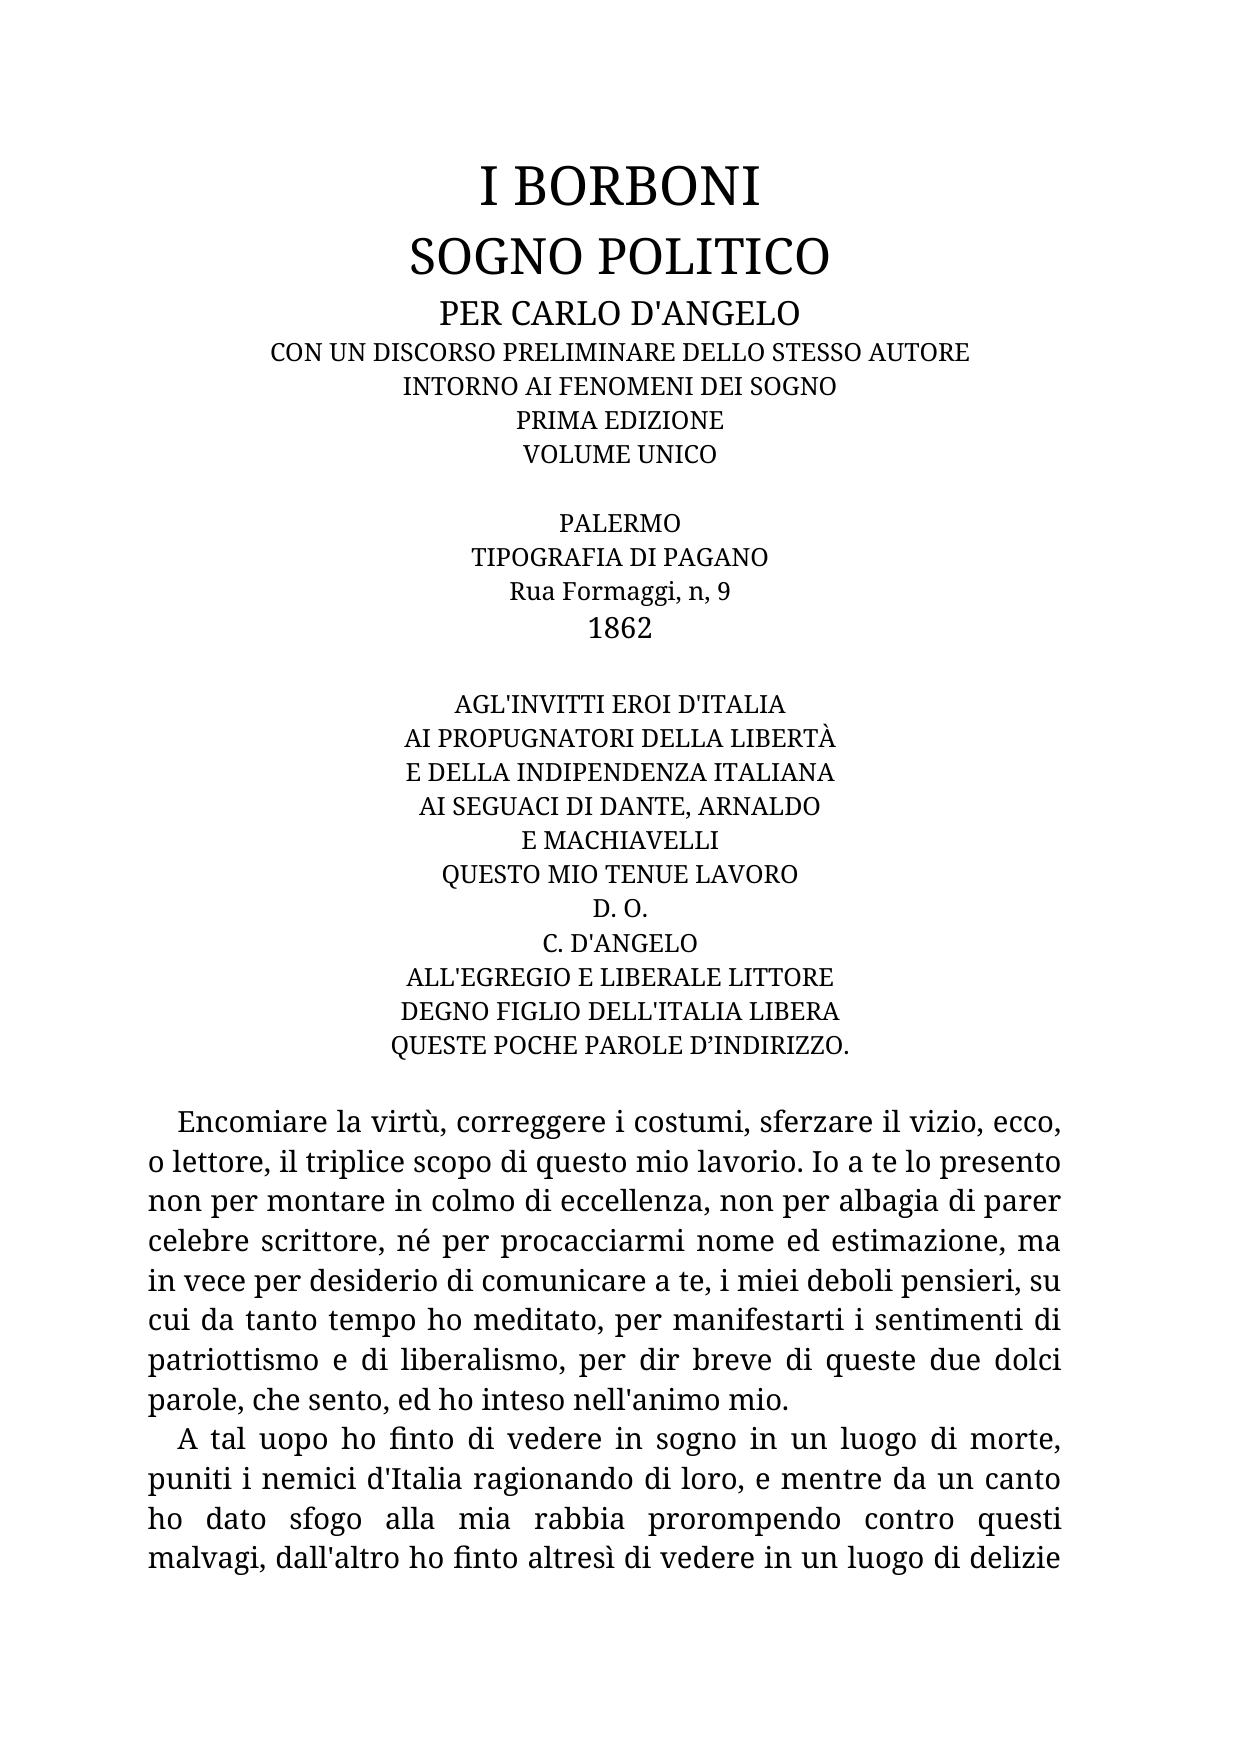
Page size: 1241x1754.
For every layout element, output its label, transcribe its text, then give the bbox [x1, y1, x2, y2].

text PER CARLO D'ANGELO [148, 289, 1063, 335]
text CON UN DISCORSO PRELIMINARE DELLO STESSO AUTORE [148, 335, 1063, 369]
text 1862 [148, 607, 1063, 647]
text ALL'EGREGIO E LIBERALE LITTORE [148, 959, 1063, 993]
text PRIMA EDIZIONE [148, 403, 1063, 437]
text C. D'ANGELO [148, 925, 1063, 959]
text SOGNO POLITICO [148, 221, 1063, 289]
text Encomiare la virtù, correggere i costumi, sferzare il vizio, ecco, o lettore, il triplice scopo di questo mio lavorio. Io a te lo presento non per montare in colmo di eccellenza, non per albagia di parer celebre scrittore, né per procacciarmi nome ed estimazione, ma in vece per desiderio di comunicare a te, i miei deboli pensieri, su cui da tanto tempo ho meditato, per manifestarti i sentimenti di patriottismo e di liberalismo, per dir breve di queste due dolci parole, che sento, ed ho inteso nell'animo mio. [148, 1101, 1063, 1419]
text DEGNO FIGLIO DELL'ITALIA LIBERA [148, 993, 1063, 1027]
text INTORNO AI FENOMENI DEI SOGNO [148, 369, 1063, 403]
text AGL'INVITTI EROI D'ITALIA [148, 687, 1063, 721]
text AI PROPUGNATORI DELLA LIBERTÀ [148, 721, 1063, 755]
text Rua Formaggi, n, 9 [148, 573, 1063, 607]
text AI SEGUACI DI DANTE, ARNALDO [148, 789, 1063, 823]
text PALERMO [148, 505, 1063, 539]
text VOLUME UNICO [148, 437, 1063, 471]
text TIPOGRAFIA DI PAGANO [148, 539, 1063, 573]
text A tal uopo ho finto di vedere in sogno in un luogo di morte, puniti i nemici d'Italia ragionando di loro, e mentre da un canto ho dato sfogo alla mia rabbia prorompendo contro questi malvagi, dall'altro ho finto altresì di vedere in un luogo di delizie [148, 1419, 1063, 1577]
text I BORBONI [148, 148, 1063, 221]
text E DELLA INDIPENDENZA ITALIANA [148, 755, 1063, 789]
text E MACHIAVELLI [148, 823, 1063, 857]
text D. O. [148, 891, 1063, 925]
text QUESTE POCHE PAROLE D’INDIRIZZO. [148, 1027, 1063, 1061]
text QUESTO MIO TENUE LAVORO [148, 857, 1063, 891]
